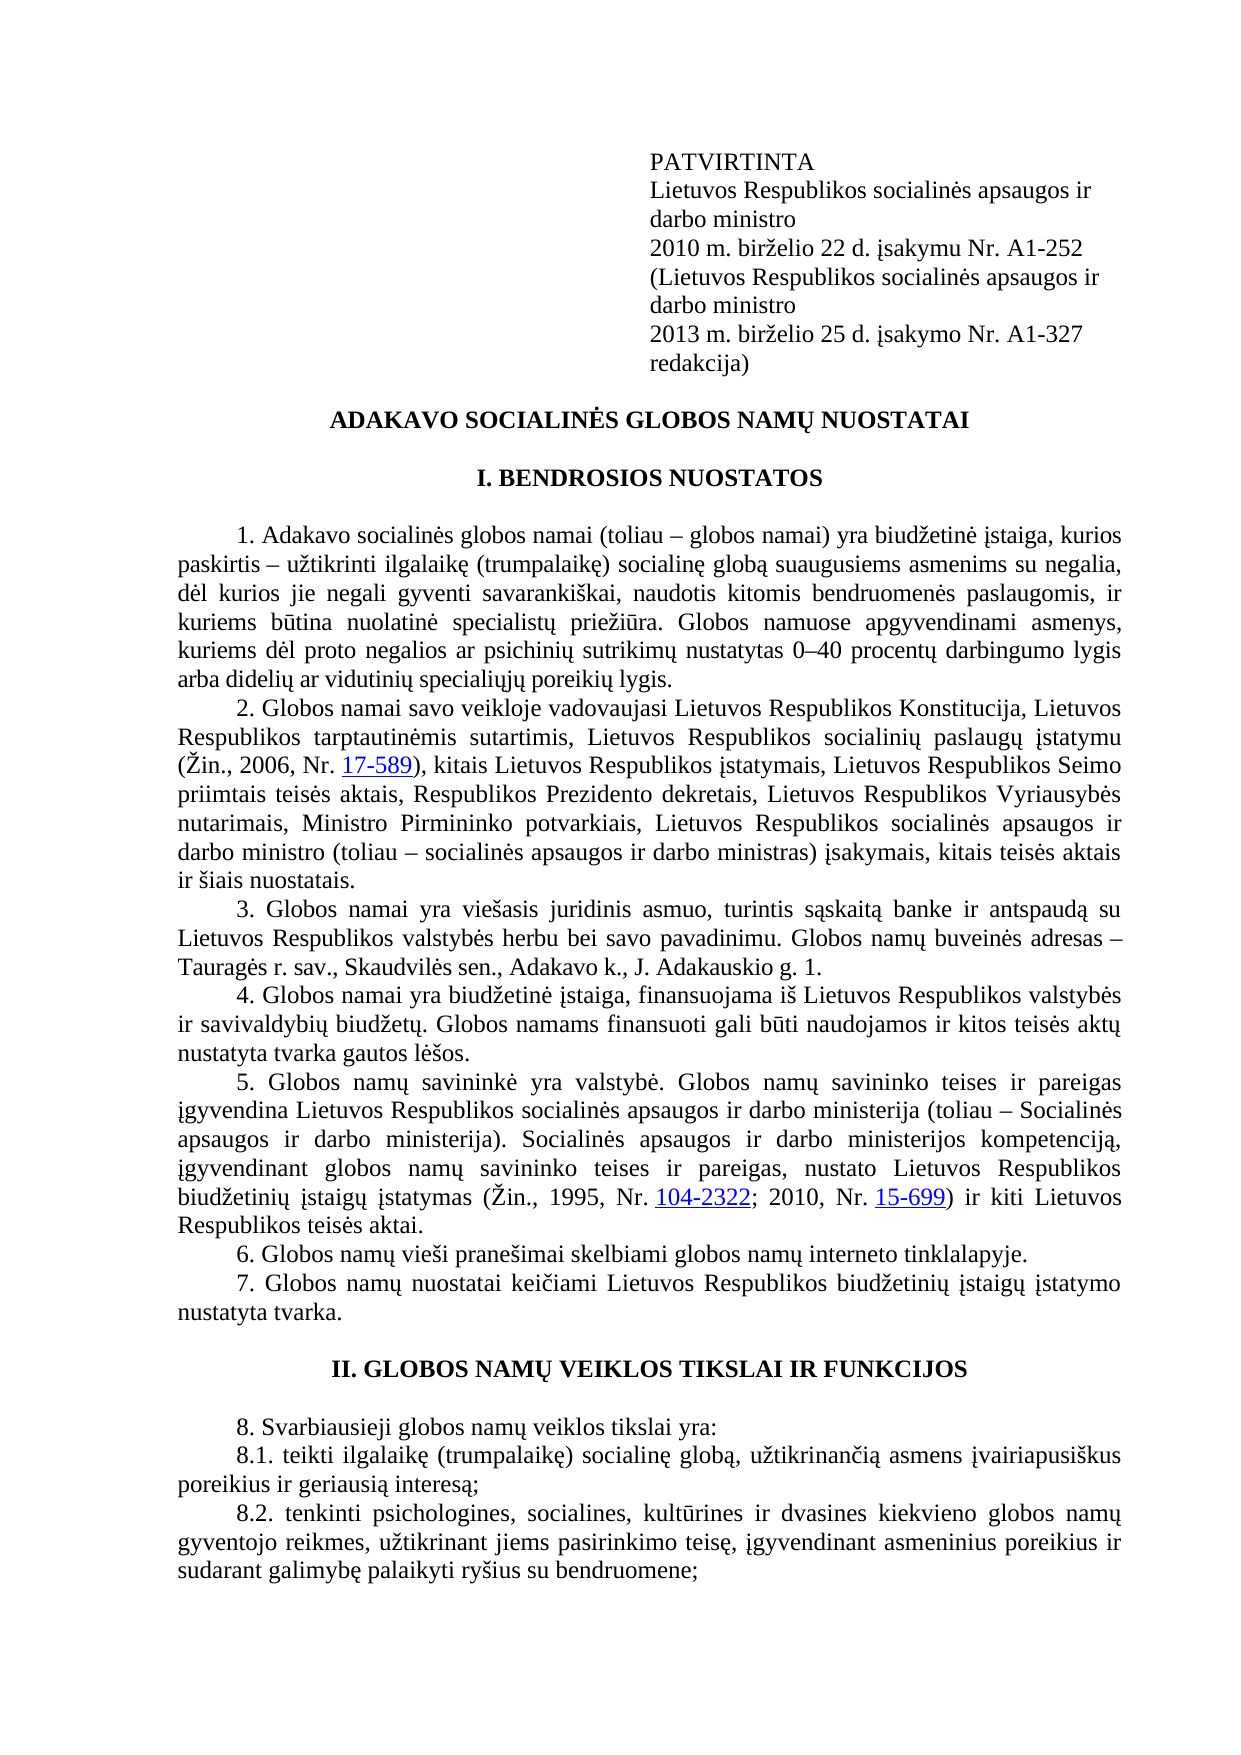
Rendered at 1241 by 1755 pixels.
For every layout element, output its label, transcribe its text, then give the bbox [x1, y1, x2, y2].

text 4. Globos namai yra biudžetinė įstaiga, finansuojama iš Lietuvos Respublikos valstybės ir savivaldybių biudžetų. Globos namams finansuoti gali būti naudojamos ir kitos teisės aktų nustatyta tvarka gautos lėšos. [177, 981, 1122, 1067]
text darbo ministro [649, 204, 1122, 233]
text 2010 m. birželio 22 d. įsakymu Nr. A1-252 [649, 233, 1122, 262]
text 2013 m. birželio 25 d. įsakymo Nr. A1-327 [649, 319, 1122, 348]
text 7. Globos namų nuostatai keičiami Lietuvos Respublikos biudžetinių įstaigų įstatymo nustatyta tvarka. [177, 1268, 1122, 1326]
text 8. Svarbiausieji globos namų veiklos tikslai yra: [177, 1412, 1122, 1441]
text ADAKAVO socialinės globos namų nuostatAI [177, 406, 1122, 434]
text II. GLOBOS NAMŲ veiklos tikslai IR FUNKCIJOS [177, 1354, 1122, 1383]
text redakcija) [649, 348, 1122, 377]
text PATVIRTINTA [649, 147, 1122, 176]
text 3. Globos namai yra viešasis juridinis asmuo, turintis sąskaitą banke ir antspaudą su Lietuvos Respublikos valstybės herbu bei savo pavadinimu. Globos namų buveinės adresas – Tauragės r. sav., Skaudvilės sen., Adakavo k., J. Adakauskio g. 1. [177, 894, 1122, 981]
text 8.2. tenkinti psichologines, socialines, kultūrines ir dvasines kiekvieno globos namų gyventojo reikmes, užtikrinant jiems pasirinkimo teisę, įgyvendinant asmeninius poreikius ir sudarant galimybę palaikyti ryšius su bendruomene; [177, 1498, 1122, 1584]
text 2. Globos namai savo veikloje vadovaujasi Lietuvos Respublikos Konstitucija, Lietuvos Respublikos tarptautinėmis sutartimis, Lietuvos Respublikos socialinių paslaugų įstatymu (Žin., 2006, Nr. 17-589), kitais Lietuvos Respublikos įstatymais, Lietuvos Respublikos Seimo priimtais teisės aktais, Respublikos Prezidento dekretais, Lietuvos Respublikos Vyriausybės nutarimais, Ministro Pirmininko potvarkiais, Lietuvos Respublikos socialinės apsaugos ir darbo ministro (toliau – socialinės apsaugos ir darbo ministras) įsakymais, kitais teisės aktais ir šiais nuostatais. [177, 693, 1122, 894]
text 6. Globos namų vieši pranešimai skelbiami globos namų interneto tinklalapyje. [177, 1239, 1122, 1268]
text 5. Globos namų savininkė yra valstybė. Globos namų savininko teises ir pareigas įgyvendina Lietuvos Respublikos socialinės apsaugos ir darbo ministerija (toliau – Socialinės apsaugos ir darbo ministerija). Socialinės apsaugos ir darbo ministerijos kompetenciją, įgyvendinant globos namų savininko teises ir pareigas, nustato Lietuvos Respublikos biudžetinių įstaigų įstatymas (Žin., 1995, Nr. 104-2322; 2010, Nr. 15-699) ir kiti Lietuvos Respublikos teisės aktai. [177, 1067, 1122, 1239]
text 8.1. teikti ilgalaikę (trumpalaikę) socialinę globą, užtikrinančią asmens įvairiapusiškus poreikius ir geriausią interesą; [177, 1441, 1122, 1498]
text 1. Adakavo socialinės globos namai (toliau – globos namai) yra biudžetinė įstaiga, kurios paskirtis – užtikrinti ilgalaikę (trumpalaikę) socialinę globą suaugusiems asmenims su negalia, dėl kurios jie negali gyventi savarankiškai, naudotis kitomis bendruomenės paslaugomis, ir kuriems būtina nuolatinė specialistų priežiūra. Globos namuose apgyvendinami asmenys, kuriems dėl proto negalios ar psichinių sutrikimų nustatytas 0–40 procentų darbingumo lygis arba didelių ar vidutinių specialiųjų poreikių lygis. [177, 521, 1122, 693]
text (Lietuvos Respublikos socialinės apsaugos ir darbo ministro [649, 262, 1122, 319]
text Lietuvos Respublikos socialinės apsaugos ir [649, 176, 1122, 204]
text I. BENDROSIOS NUOSTATOS [177, 463, 1122, 492]
